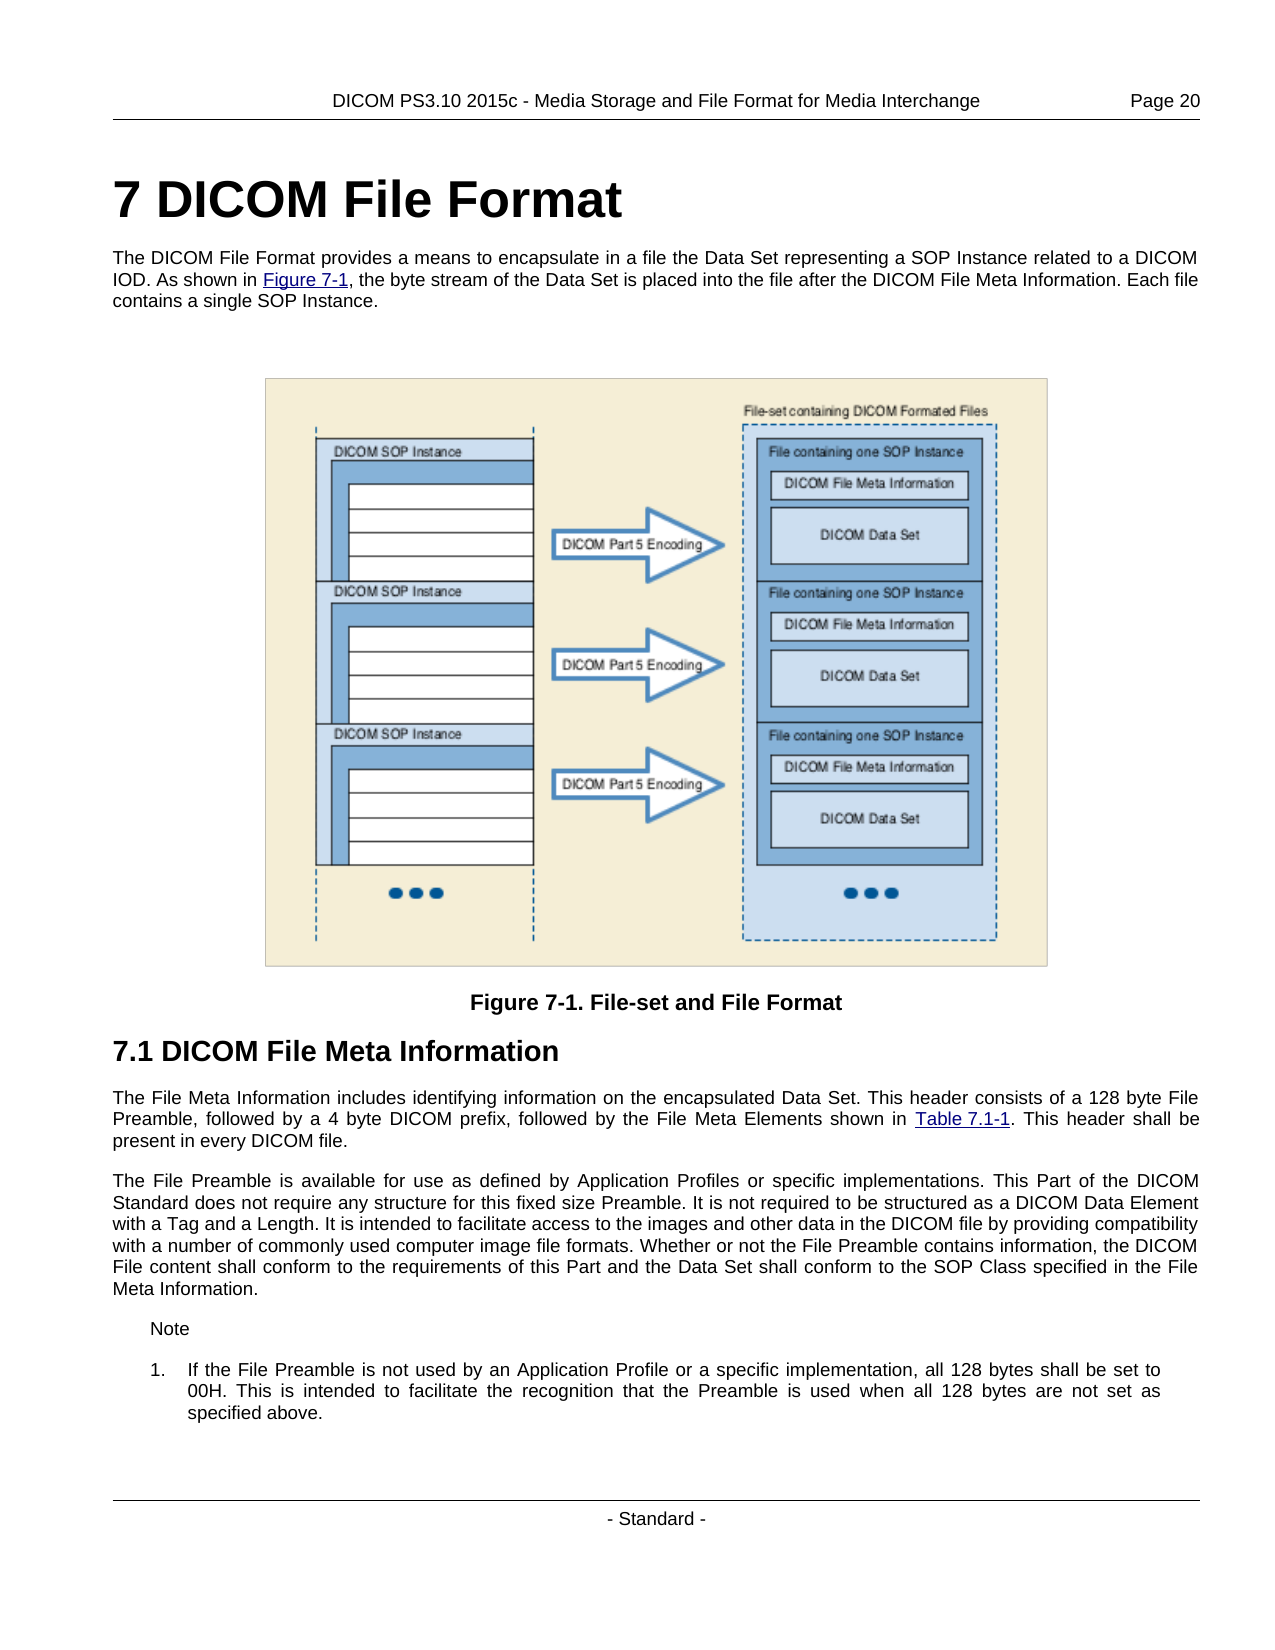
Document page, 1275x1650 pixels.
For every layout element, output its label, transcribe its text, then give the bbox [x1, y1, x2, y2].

text The DICOM File Format provides a means to encapsulate in a file the Data Set representing a SOP Instance related to a DICOM IOD. As shown in Figure 7-1, the byte stream of the Data Set is placed into the file after the DICOM File Meta Information. Each file contains a single SOP Instance. [112, 247, 1200, 312]
text The File Meta Information includes identifying information on the encapsulated Data Set. This header consists of a 128 byte File Preamble, followed by a 4 byte DICOM prefix, followed by the File Meta Elements shown in Table 7.1-1. This header shall be present in every DICOM file. [112, 1087, 1200, 1151]
text 7.1 DICOM File Meta Information [112, 1034, 1200, 1068]
picture [264, 378, 1049, 968]
text Note [150, 1318, 1162, 1340]
text Figure 7-1. File-set and File Format [112, 990, 1200, 1016]
text 7 DICOM File Format [112, 169, 1200, 228]
list If the File Preamble is not used by an Application Profile or a specific implementation, all 128 bytes shall be set to 00H. This is intended to facilitate the recognition that the Preamble is used when all 128 bytes are not set as specified above. [150, 1358, 1162, 1423]
text The File Preamble is available for use as defined by Application Profiles or specific implementations. This Part of the DICOM Standard does not require any structure for this fixed size Preamble. It is not required to be structured as a DICOM Data Element with a Tag and a Length. It is intended to facilitate access to the images and other data in the DICOM file by providing compatibility with a number of commonly used computer image file formats. Whether or not the File Preamble contains information, the DICOM File content shall conform to the requirements of this Part and the Data Set shall conform to the SOP Class specified in the File Meta Information. [112, 1170, 1200, 1299]
